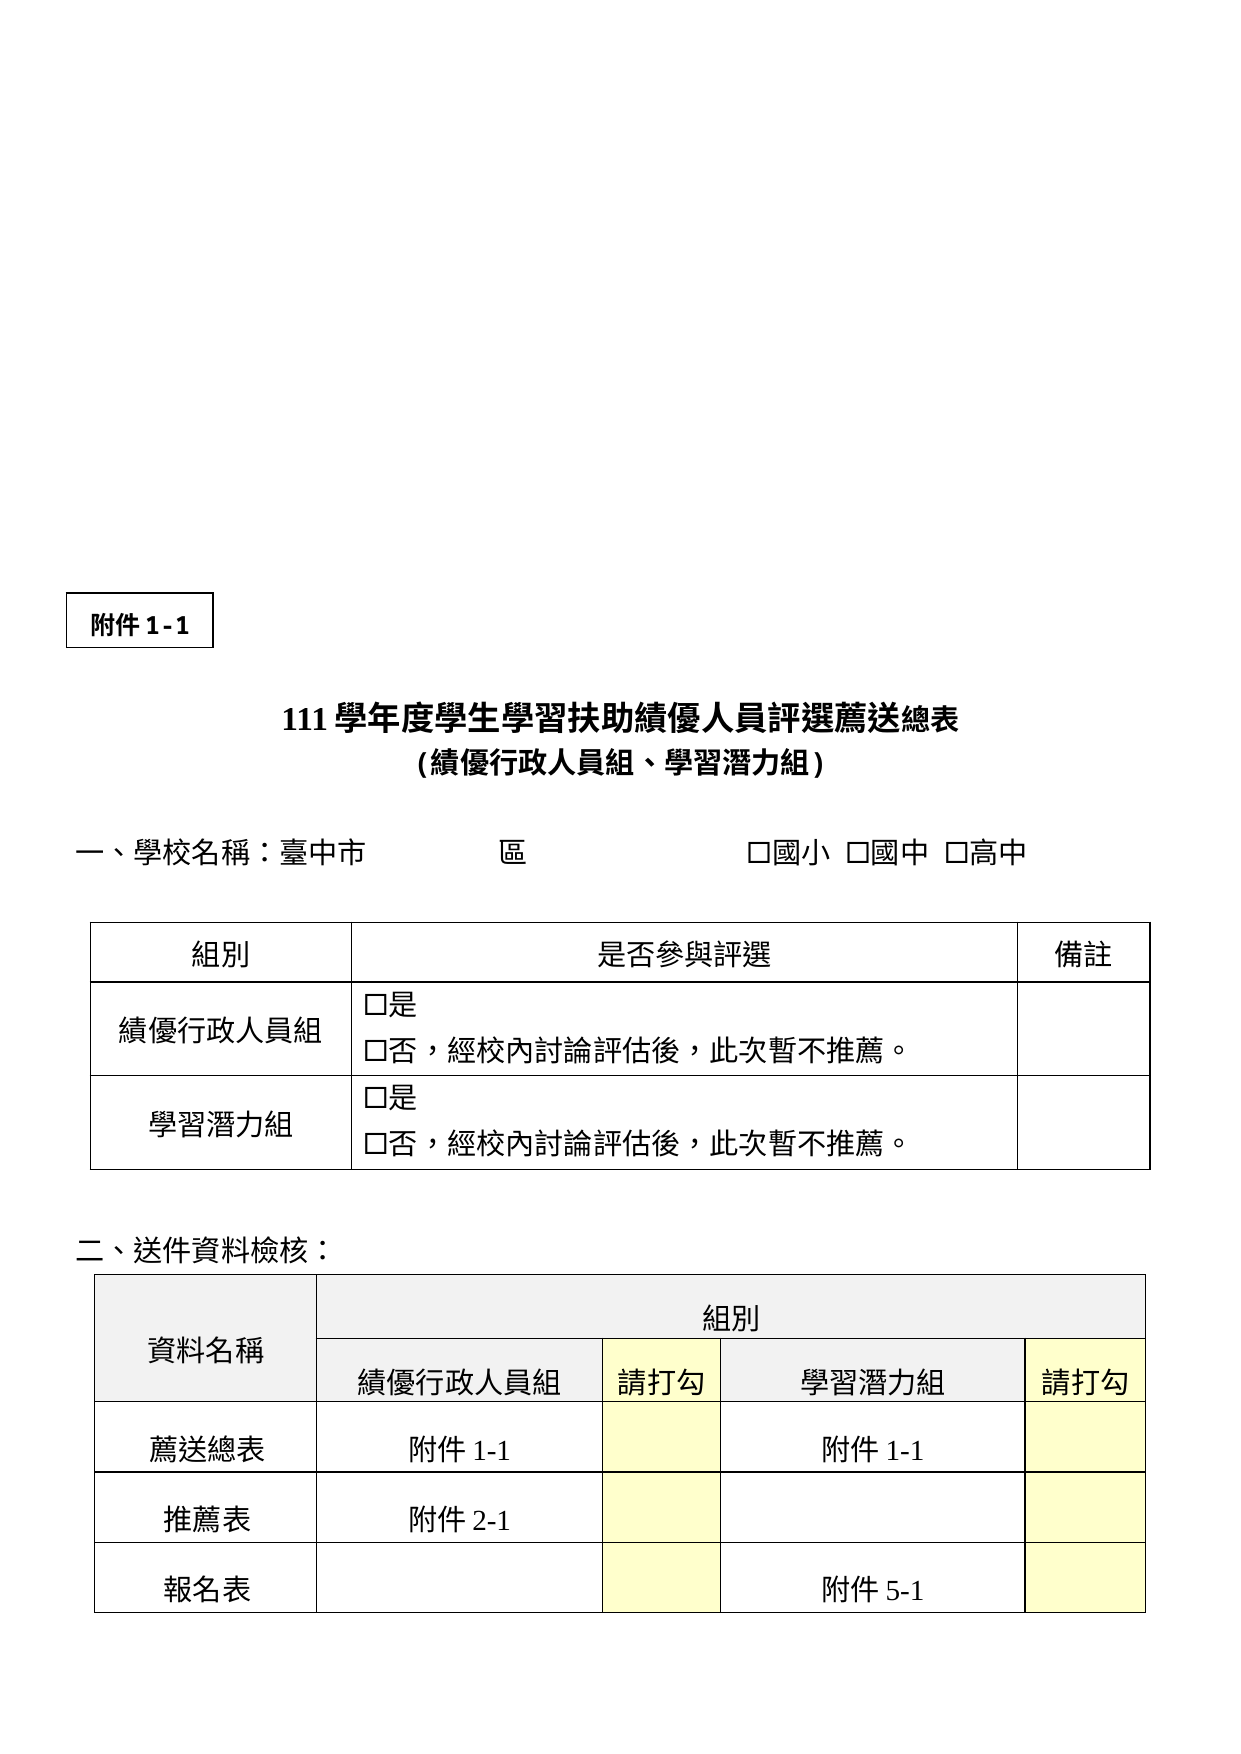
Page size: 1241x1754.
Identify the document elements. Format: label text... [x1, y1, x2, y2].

table_cell 附件1-1 [317, 1402, 602, 1471]
text 附件1-1 [82, 601, 197, 639]
table_cell [1026, 1402, 1145, 1471]
table_cell 報名表 [95, 1543, 316, 1612]
table_cell [1026, 1473, 1145, 1542]
table_cell 附件1-1 [721, 1402, 1024, 1471]
table_cell 學習潛力組 [91, 1076, 351, 1168]
table_header 組別 [91, 923, 351, 981]
table_cell 附件5-1 [721, 1543, 1024, 1612]
table_header 是否參與評選 [352, 923, 1017, 981]
table_cell [1026, 1543, 1145, 1612]
table_cell 是 否，經校內討論評估後，此次暫不推薦。 [352, 983, 1017, 1075]
text 111學年度學生學習扶助績優人員評選薦送總表 [75, 692, 1165, 740]
text (績優行政人員組、學習潛力組) [75, 740, 1165, 782]
table_cell [603, 1543, 720, 1612]
text 一、學校名稱：臺中市 區 國小 國中 高中 [75, 830, 1165, 872]
table_cell 是 否，經校內討論評估後，此次暫不推薦。 [352, 1076, 1017, 1168]
table_header 資料名稱 [95, 1275, 316, 1401]
table_cell 薦送總表 [95, 1402, 316, 1471]
text 二、送件資料檢核： [75, 1239, 1165, 1267]
table_cell [1018, 1076, 1149, 1168]
table_cell [1018, 983, 1149, 1075]
table_cell 附件2-1 [317, 1473, 602, 1542]
table_cell 請打勾 [603, 1339, 720, 1401]
table_cell 績優行政人員組 [91, 983, 351, 1075]
table_cell 學習潛力組 [721, 1339, 1024, 1401]
table_header 備註 [1018, 923, 1149, 981]
table_cell [603, 1402, 720, 1471]
table_cell 績優行政人員組 [317, 1339, 602, 1401]
table_cell 推薦表 [95, 1473, 316, 1542]
table_cell [721, 1473, 1024, 1542]
table_cell [317, 1543, 602, 1612]
table_cell [603, 1473, 720, 1542]
table_header 組別 [317, 1275, 1145, 1338]
table_cell 請打勾 [1026, 1339, 1145, 1401]
